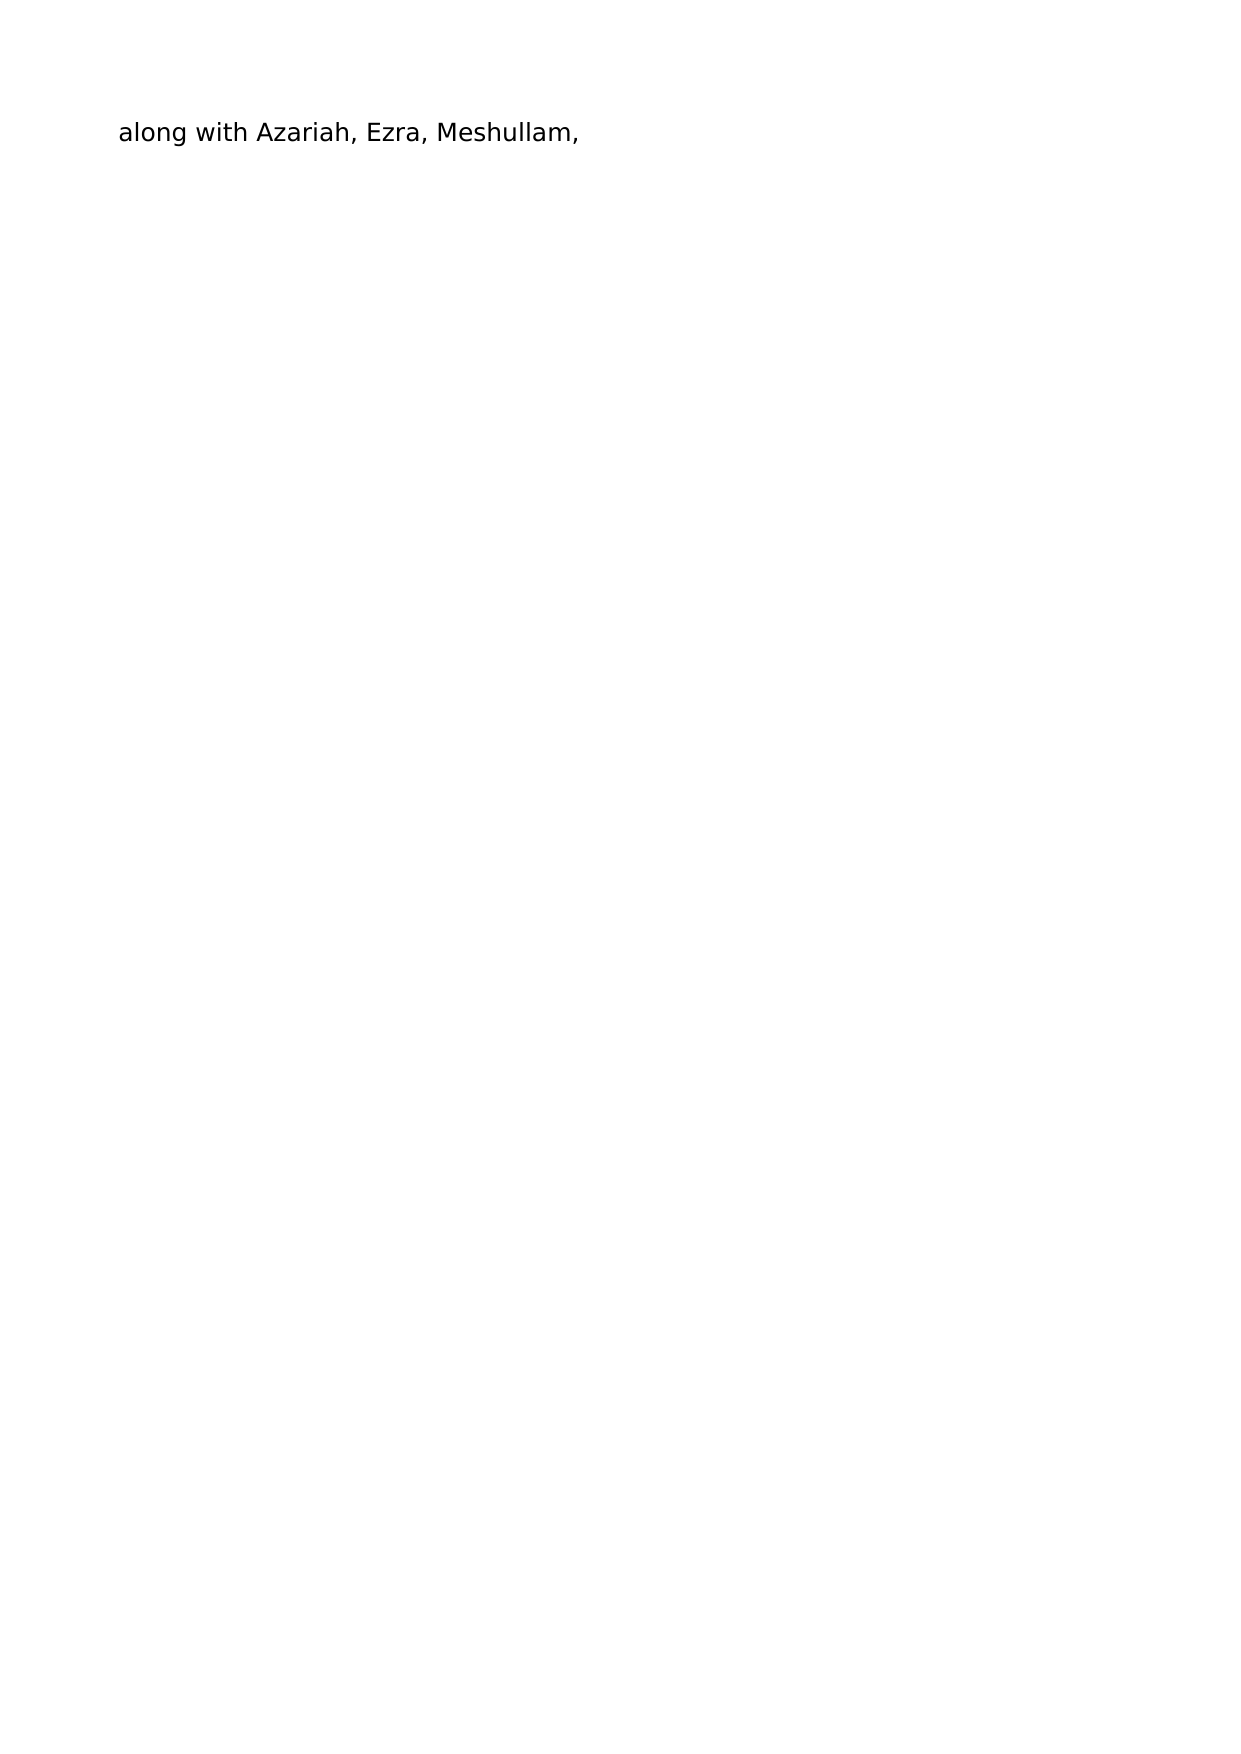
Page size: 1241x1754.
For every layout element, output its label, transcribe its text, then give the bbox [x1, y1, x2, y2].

text along with Azariah, Ezra, Meshullam, [118, 118, 1122, 147]
